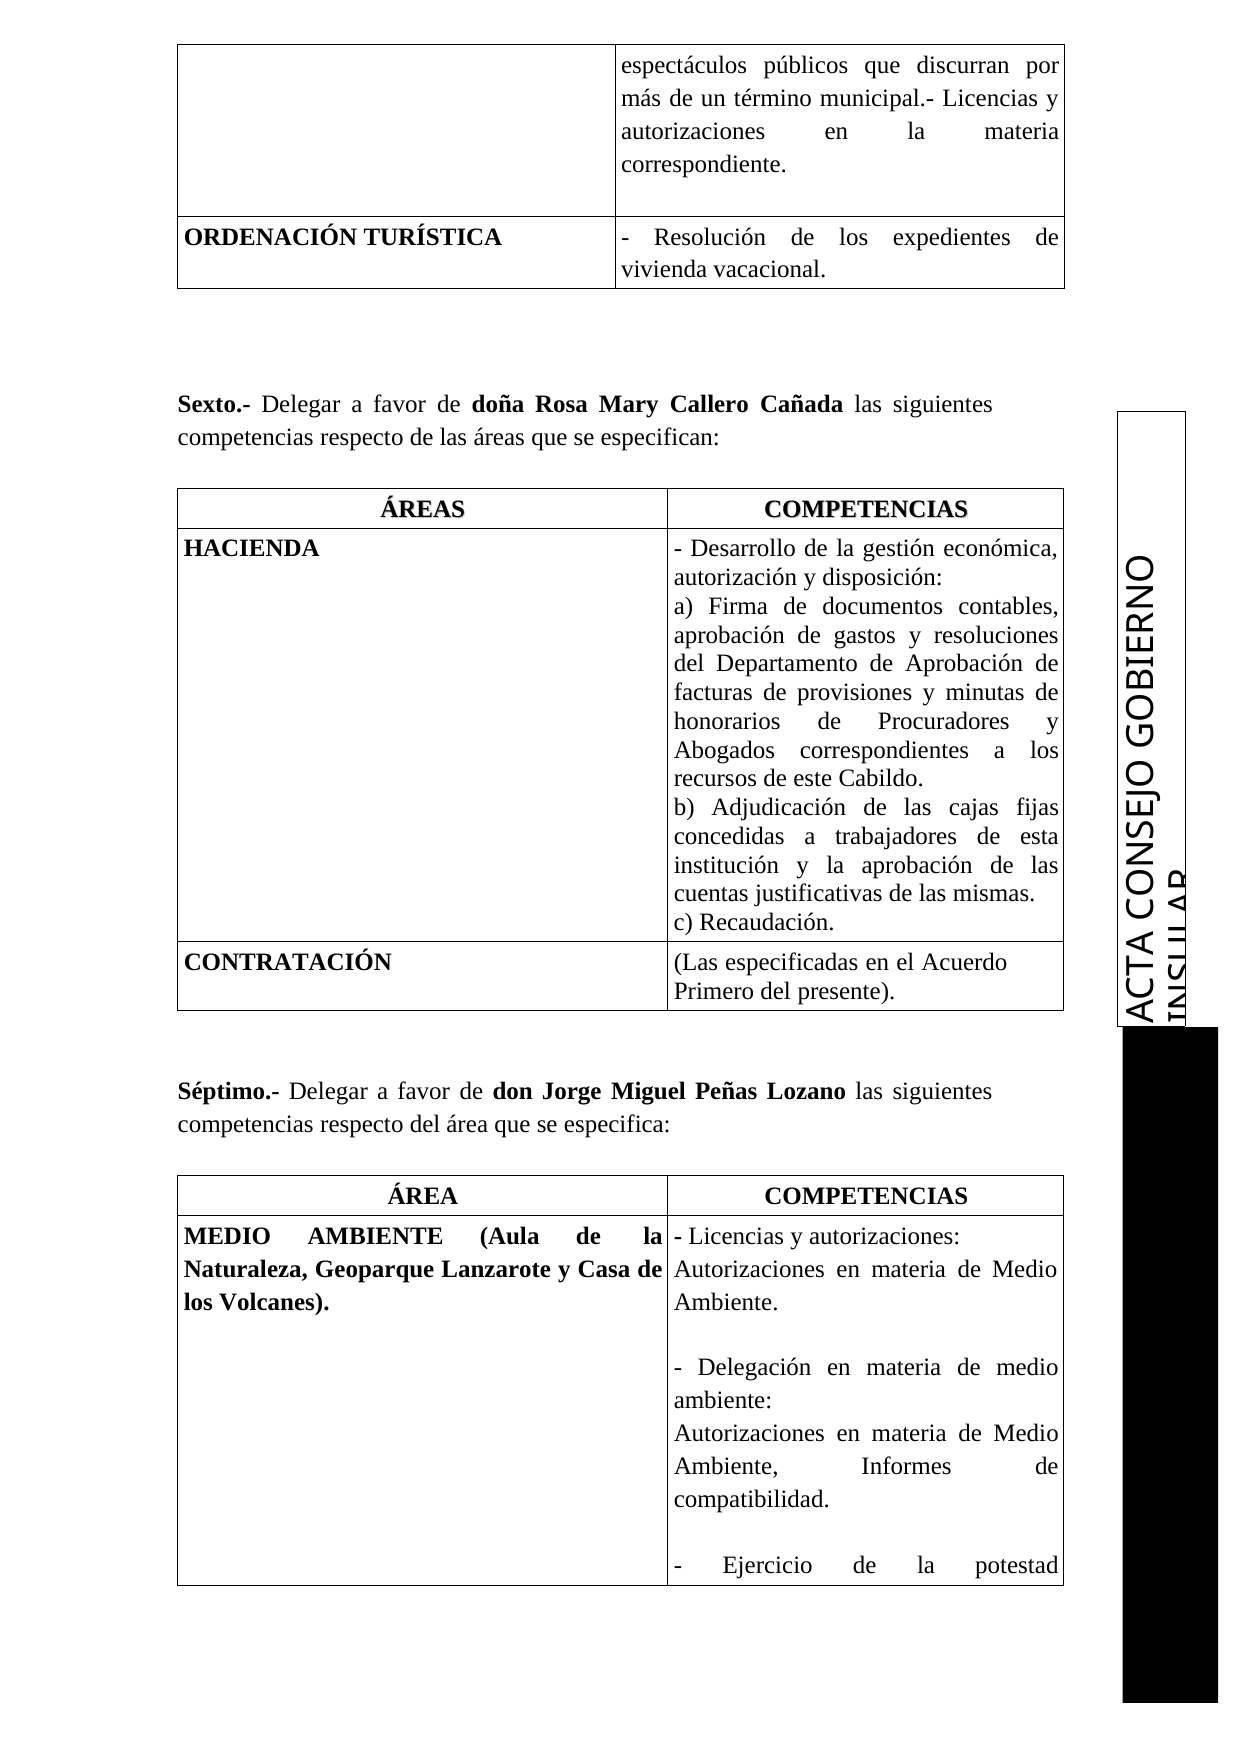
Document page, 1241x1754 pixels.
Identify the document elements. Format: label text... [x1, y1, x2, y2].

table_header COMPETENCIAS [668, 1176, 1063, 1215]
table_header espectáculos públicos que discurran por más de un término municipal.- Licencias y autorizaciones en la materia correspondiente. [616, 45, 1064, 216]
table_cell - Licencias y autorizaciones: Autorizaciones en materia de Medio Ambiente. [668, 1216, 1063, 1334]
table_header COMPETENCIAS [668, 489, 1063, 527]
table_cell de [1022, 217, 1064, 288]
table_cell (Las especificadas en el Acuerdo Primero del presente). [668, 942, 1063, 1010]
table_cell [178, 1532, 667, 1584]
table_cell HACIENDA [178, 529, 667, 941]
table_header ÁREA [178, 1176, 667, 1215]
table_cell - Delegación en materia de medio ambiente: Autorizaciones en materia de Medio Ambiente, Informes de compatibilidad. [668, 1334, 1063, 1532]
text Séptimo.- Delegar a favor de don Jorge Miguel Peñas Lozano las siguientes competencias respecto del área que se especifica: [177, 1076, 1064, 1138]
table_header ÁREAS [178, 489, 667, 527]
table_cell - Desarrollo de la gestión económica, autorización y disposición: Firma de documentos contables, aprobación de gastos y resoluciones del Departamento de Aprobación de facturas de provisiones y minutas de honorarios de Procuradores y Abogados correspondientes a los recursos de este Cabildo. Adjudicación de las cajas fijas concedidas a trabajadores de esta institución y la aprobación de las cuentas justificativas de las mismas. Recaudación. [668, 529, 1063, 941]
table_header [178, 45, 615, 216]
table_cell ORDENACIÓN TURÍSTICA [178, 217, 615, 288]
text ACTA CONSEJO GOBIERNO INSULAR [1118, 413, 1183, 1026]
table_cell los [832, 217, 880, 288]
table_cell - Ejercicio de la potestad [668, 1532, 1063, 1584]
table_cell MEDIO AMBIENTE (Aula de la Naturaleza, Geoparque Lanzarote y Casa de los Volcanes). [178, 1216, 667, 1334]
text Sexto.- Delegar a favor de doña Rosa Mary Callero Cañada las siguientes competencias respecto de las áreas que se especifican: [177, 389, 1064, 451]
table_cell [178, 1334, 667, 1532]
table_cell CONTRATACIÓN [178, 942, 667, 1010]
table_cell - Resolución de vivienda vacacional. [616, 217, 832, 288]
table_cell expedientes [880, 217, 1022, 288]
